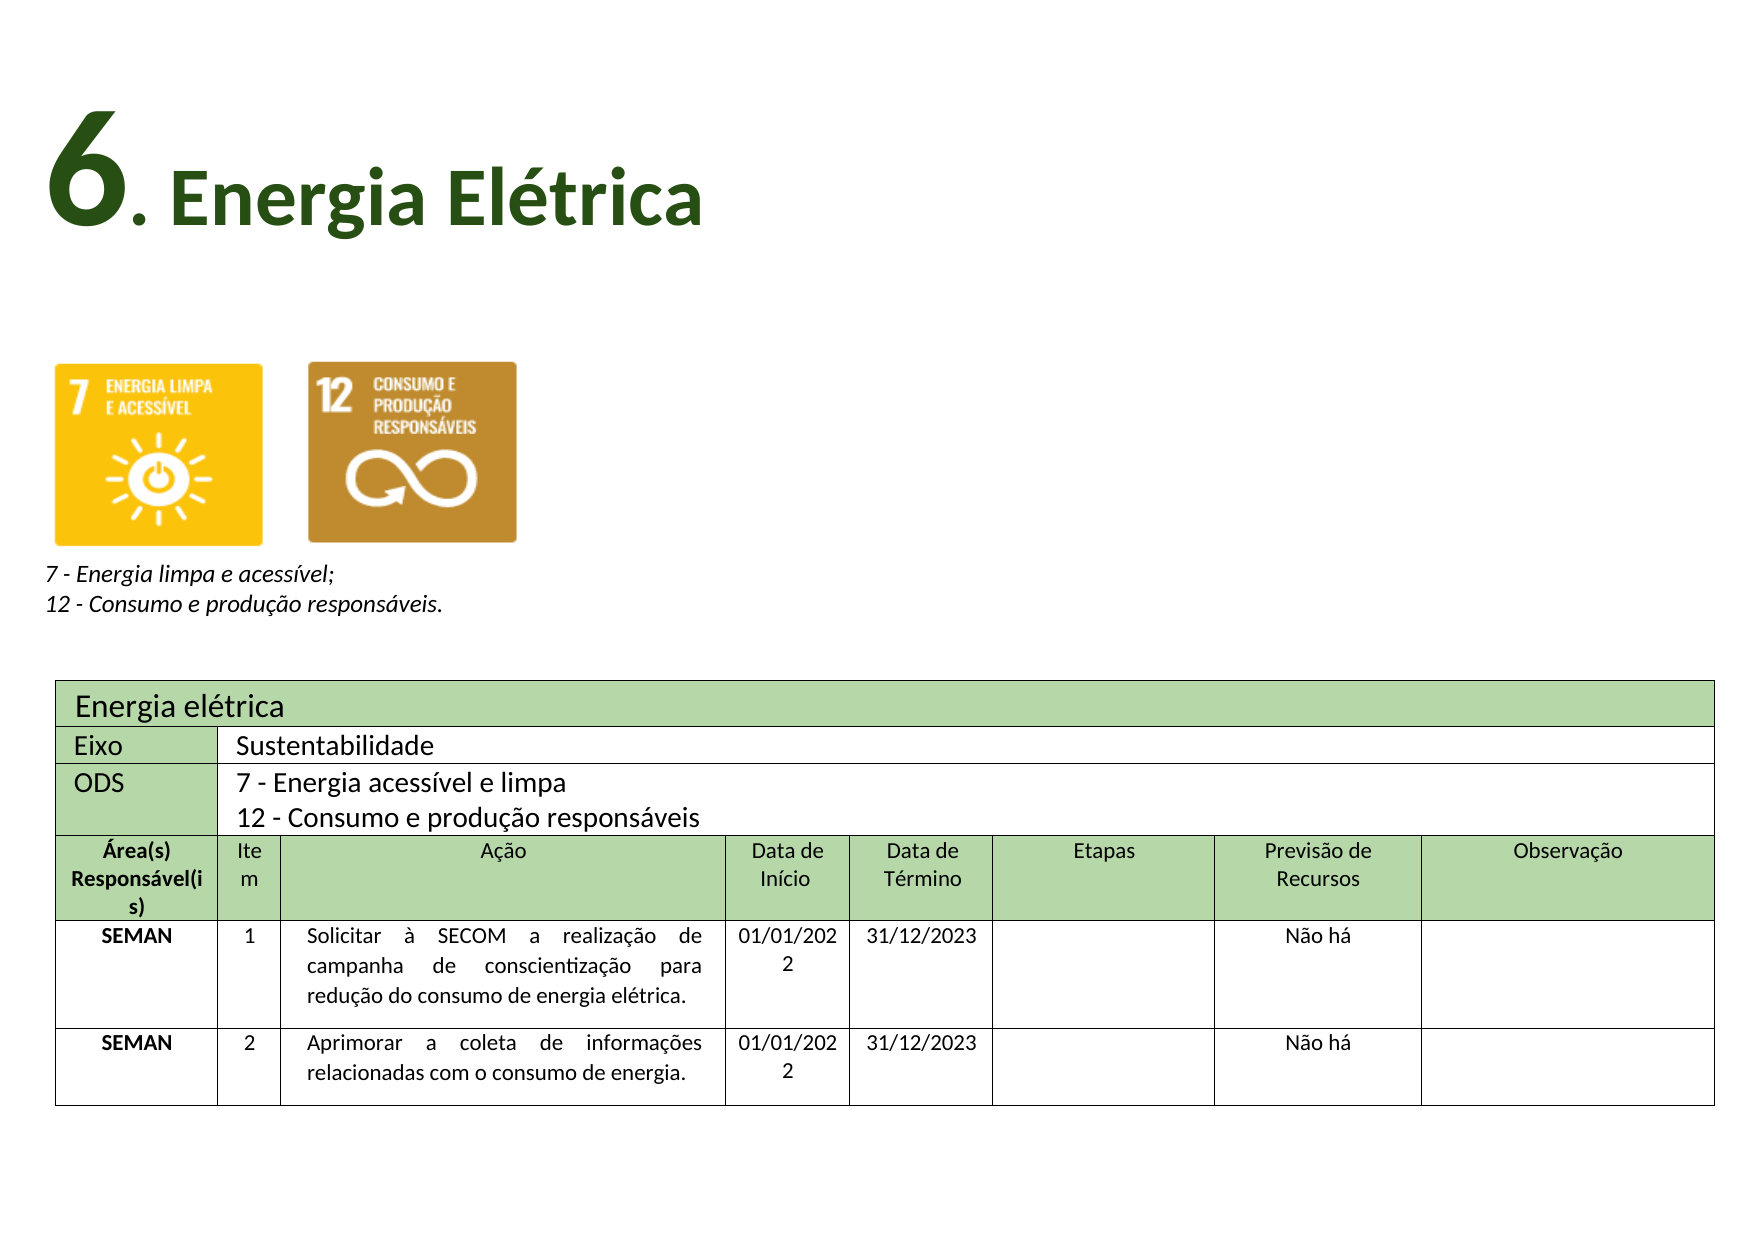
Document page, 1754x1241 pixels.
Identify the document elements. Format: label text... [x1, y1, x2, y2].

table_cell Previsão de Recursos [1215, 836, 1421, 920]
table_cell Item [218, 836, 280, 920]
table_cell 01/01/2022 [726, 1029, 849, 1105]
table_cell Ação [281, 836, 725, 920]
table_cell Não há [1215, 1029, 1421, 1105]
table_cell ODS [56, 764, 217, 835]
table_cell SEMAN [56, 921, 217, 1027]
table_cell Aprimorar a coleta de informações relacionadas com o consumo de energia. [281, 1029, 725, 1105]
table_cell [1422, 1029, 1714, 1105]
text 7 - Energia limpa e acessível; [44, 558, 1712, 589]
table_cell Área(s) Responsável(is) [56, 836, 217, 920]
table_cell 01/01/2022 [726, 921, 849, 1027]
table_cell Solicitar à SECOM a realização de campanha de conscientização para redução do consumo de energia elétrica. [281, 921, 725, 1027]
table_cell [993, 921, 1214, 1027]
table_cell [1422, 921, 1714, 1027]
table_cell Data de Início [726, 836, 849, 920]
table_cell Etapas [993, 836, 1214, 920]
table_cell 31/12/2023 [850, 1029, 992, 1105]
table_cell 31/12/2023 [850, 921, 992, 1027]
table_cell Observação [1422, 836, 1714, 920]
table_cell SEMAN [56, 1029, 217, 1105]
text 12 - Consumo e produção responsáveis. [44, 589, 1712, 619]
table_cell 7 - Energia acessível e limpa 12 - Consumo e produção responsáveis [218, 764, 1714, 835]
table_cell Sustentabilidade [218, 727, 1714, 763]
table_cell Eixo [56, 727, 217, 763]
table_cell Não há [1215, 921, 1421, 1027]
text 6. Energia Elétrica [44, 63, 1636, 267]
table_cell Data de Término [850, 836, 992, 920]
table_cell 2 [218, 1029, 280, 1105]
table_cell 1 [218, 921, 280, 1027]
table_header Energia elétrica [56, 681, 1714, 726]
table_cell [993, 1029, 1214, 1105]
